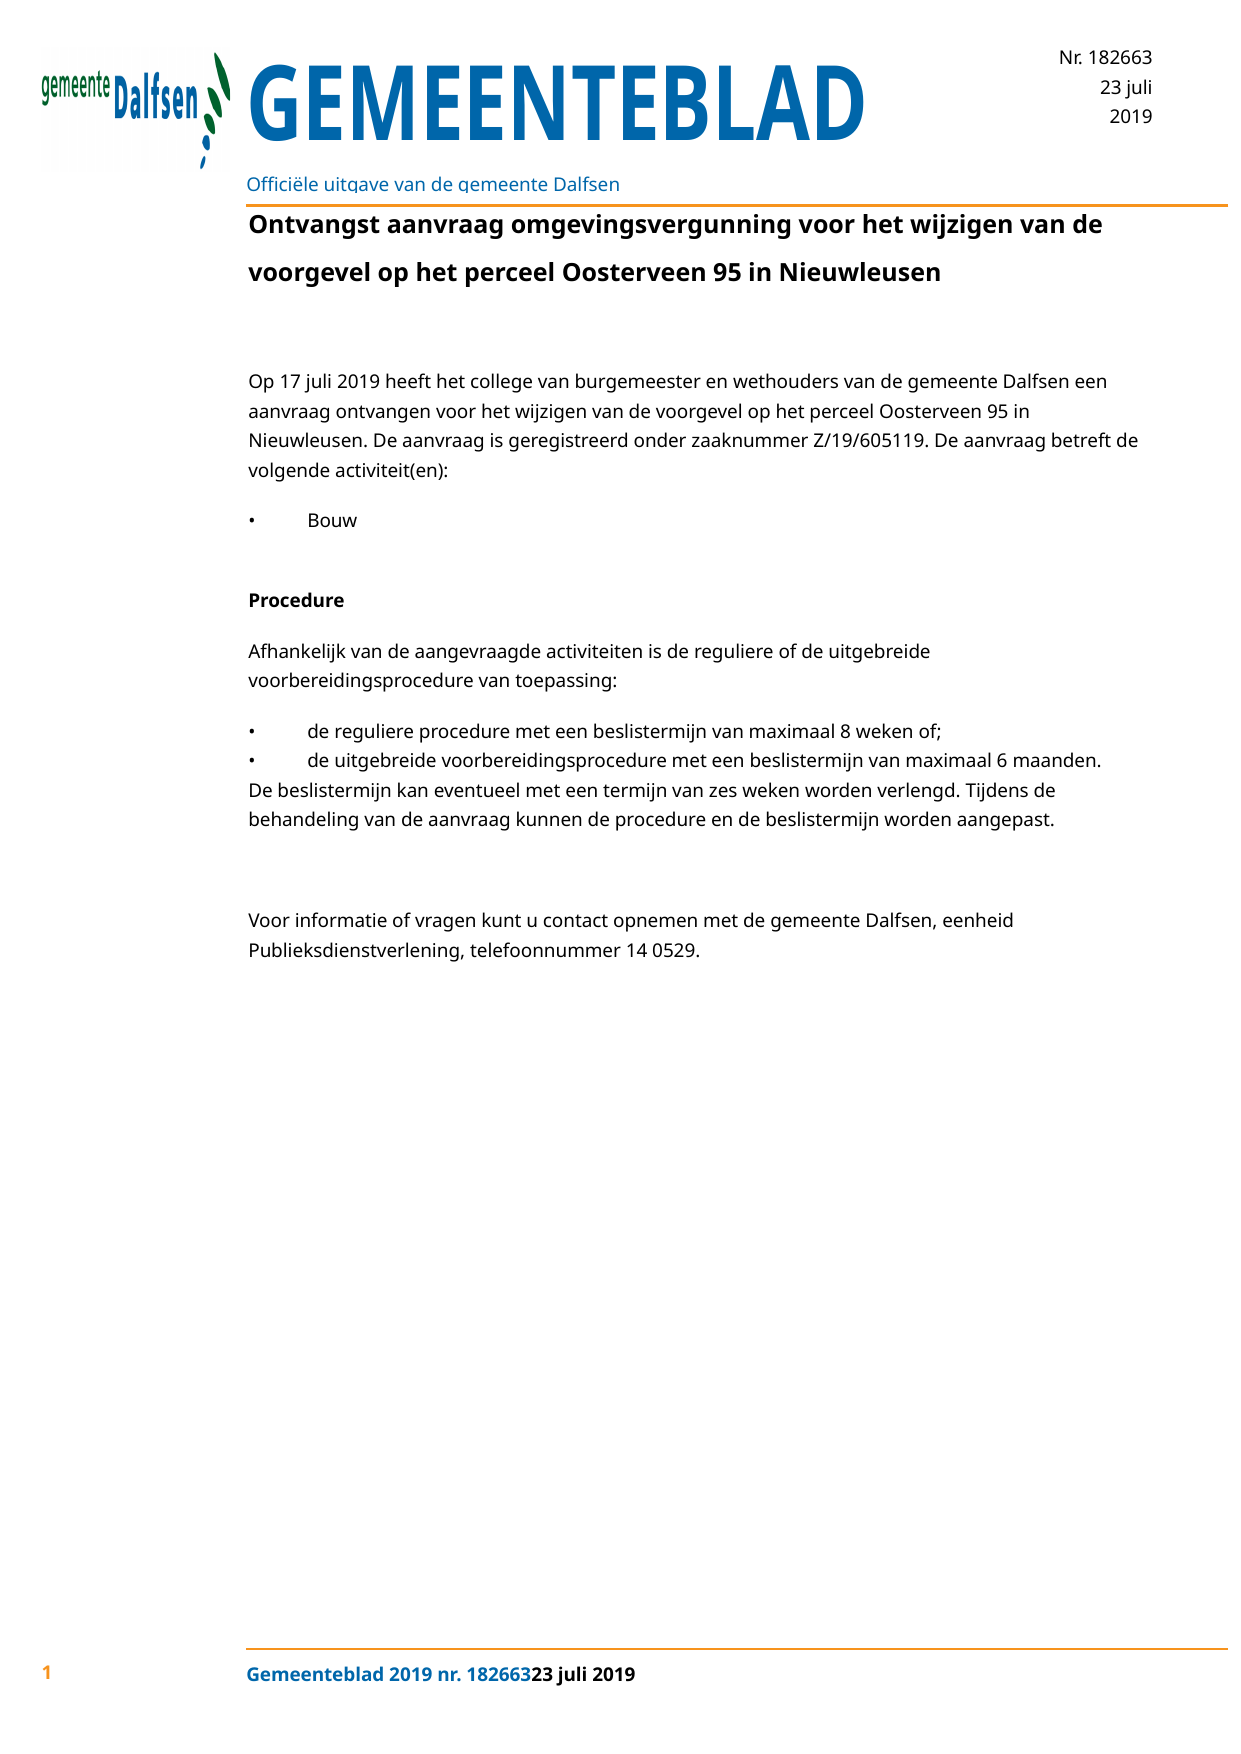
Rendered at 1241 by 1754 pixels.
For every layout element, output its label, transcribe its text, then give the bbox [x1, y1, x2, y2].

picture [41, 47, 231, 172]
list de reguliere procedure met een beslistermijn van maximaal 8 weken of; [248, 718, 1152, 744]
text De beslistermijn kan eventueel met een termijn van zes weken worden verlengd. Tijdens de behandeling van de aanvraag kunnen de procedure en de beslistermijn worden aangepast. [248, 777, 1152, 832]
text Ontvangst aanvraag omgevingsvergunning voor het wijzigen van de voorgevel op het perceel Oosterveen 95 in Nieuwleusen [248, 207, 1152, 288]
text Afhankelijk van de aangevraagde activiteiten is de reguliere of de uitgebreide voorbereidingsprocedure van toepassing: [248, 638, 1152, 693]
text Op 17 juli 2019 heeft het college van burgemeester en wethouders van de gemeente Dalfsen een aanvraag ontvangen voor het wijzigen van de voorgevel op het perceel Oosterveen 95 in Nieuwleusen. De aanvraag is geregistreerd onder zaaknummer Z/19/605119. De aanvraag betreft de volgende activiteit(en): [248, 368, 1152, 483]
list de uitgebreide voorbereidingsprocedure met een beslistermijn van maximaal 6 maanden. [248, 747, 1152, 773]
text Voor informatie of vragen kunt u contact opnemen met de gemeente Dalfsen, eenheid Publieksdienstverlening, telefoonnummer 14 0529. [248, 907, 1152, 963]
list Bouw [248, 507, 1152, 533]
text Procedure [248, 587, 1152, 613]
